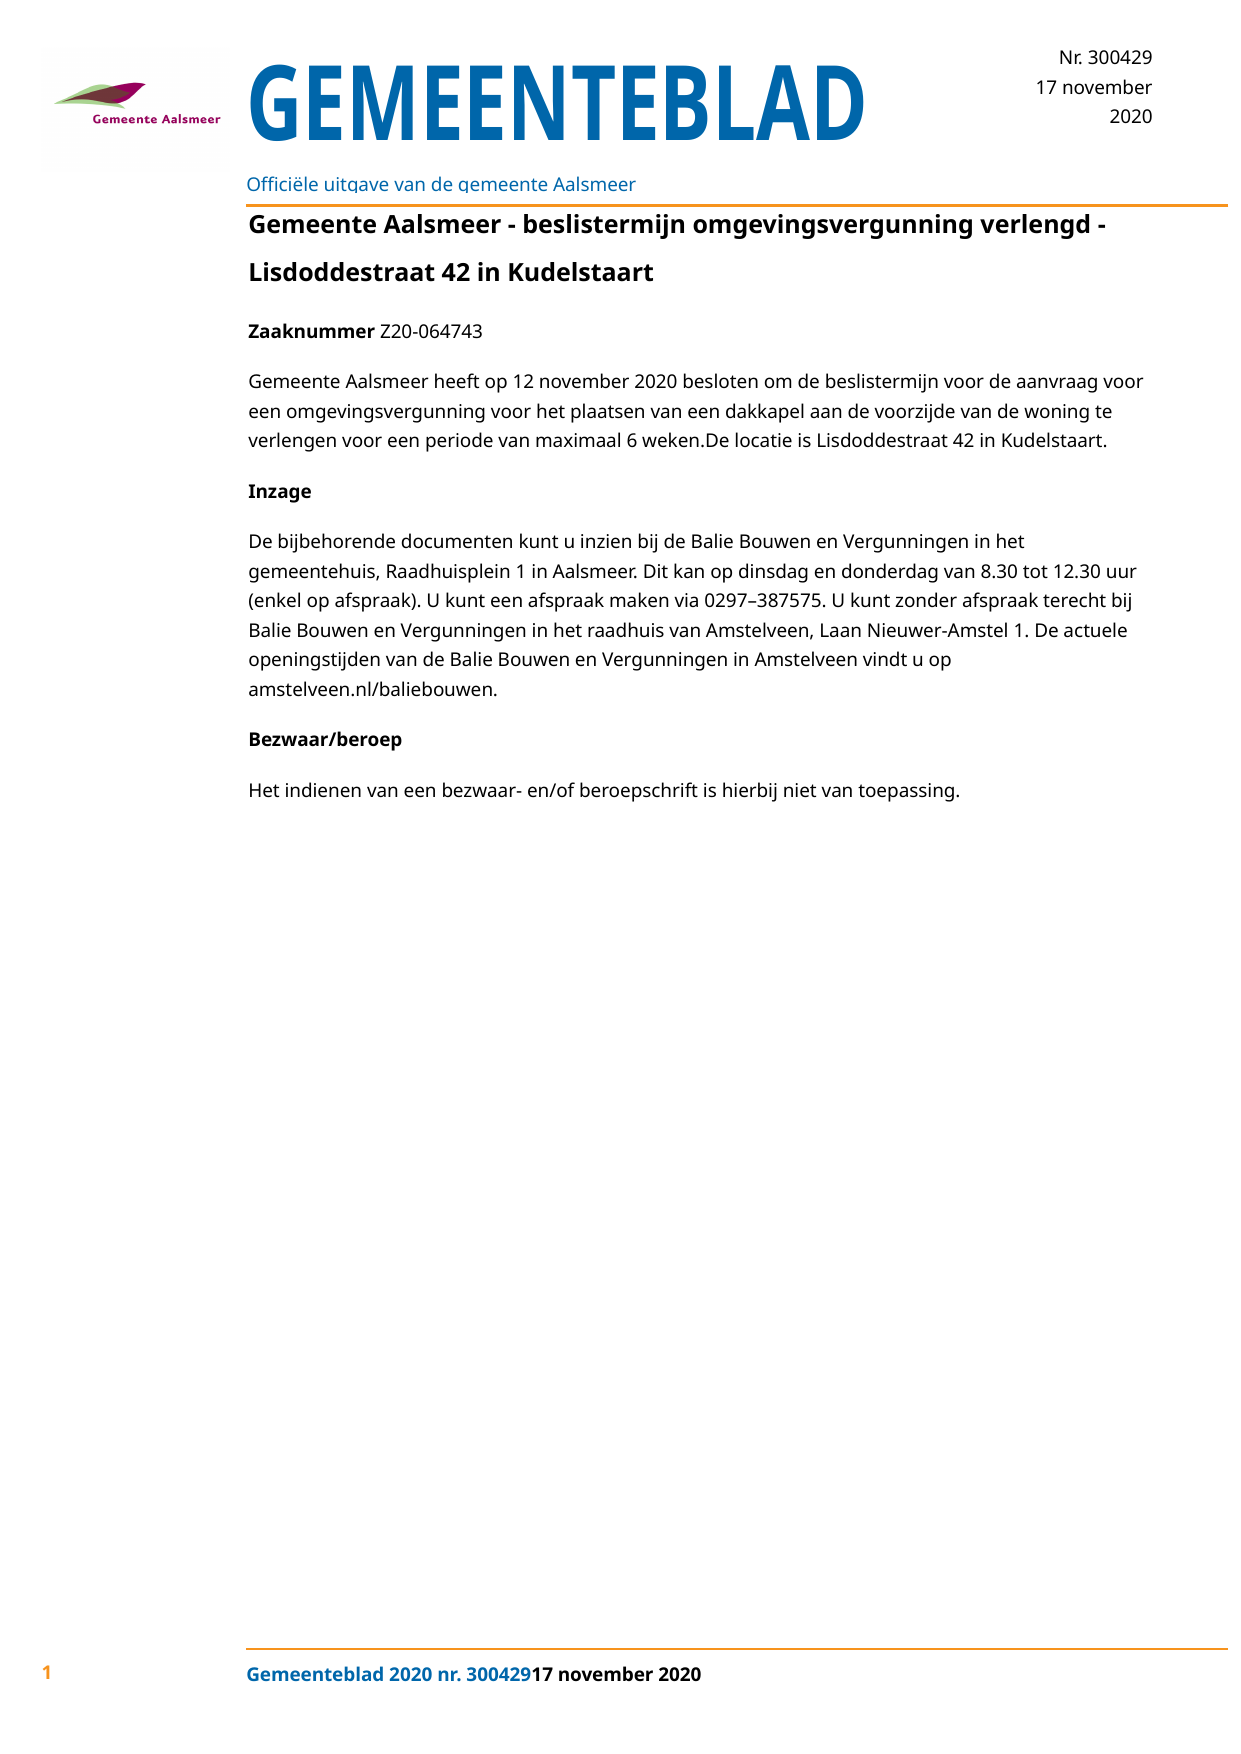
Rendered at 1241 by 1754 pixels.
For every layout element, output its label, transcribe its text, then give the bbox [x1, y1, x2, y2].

text De bijbehorende documenten kunt u inzien bij de Balie Bouwen en Vergunningen in het gemeentehuis, Raadhuisplein 1 in Aalsmeer. Dit kan op dinsdag en donderdag van 8.30 tot 12.30 uur (enkel op afspraak). U kunt een afspraak maken via 0297–387575. U kunt zonder afspraak terecht bij Balie Bouwen en Vergunningen in het raadhuis van Amstelveen, Laan Nieuwer-Amstel 1. De actuele openingstijden van de Balie Bouwen en Vergunningen in Amstelveen vindt u op amstelveen.nl/baliebouwen. [248, 528, 1152, 702]
text Gemeente Aalsmeer heeft op 12 november 2020 besloten om de beslistermijn voor de aanvraag voor een omgevingsvergunning voor het plaatsen van een dakkapel aan de voorzijde van de woning te verlengen voor een periode van maximaal 6 weken.De locatie is Lisdoddestraat 42 in Kudelstaart. [248, 368, 1152, 453]
text Bezwaar/beroep [248, 727, 1152, 752]
text Het indienen van een bezwaar- en/of beroepschrift is hierbij niet van toepassing. [248, 777, 1152, 803]
text Gemeente Aalsmeer - beslistermijn omgevingsvergunning verlengd - Lisdoddestraat 42 in Kudelstaart [248, 207, 1152, 288]
picture [41, 47, 231, 172]
text Zaaknummer Z20-064743 [248, 318, 1152, 344]
text Inzage [248, 478, 1152, 504]
